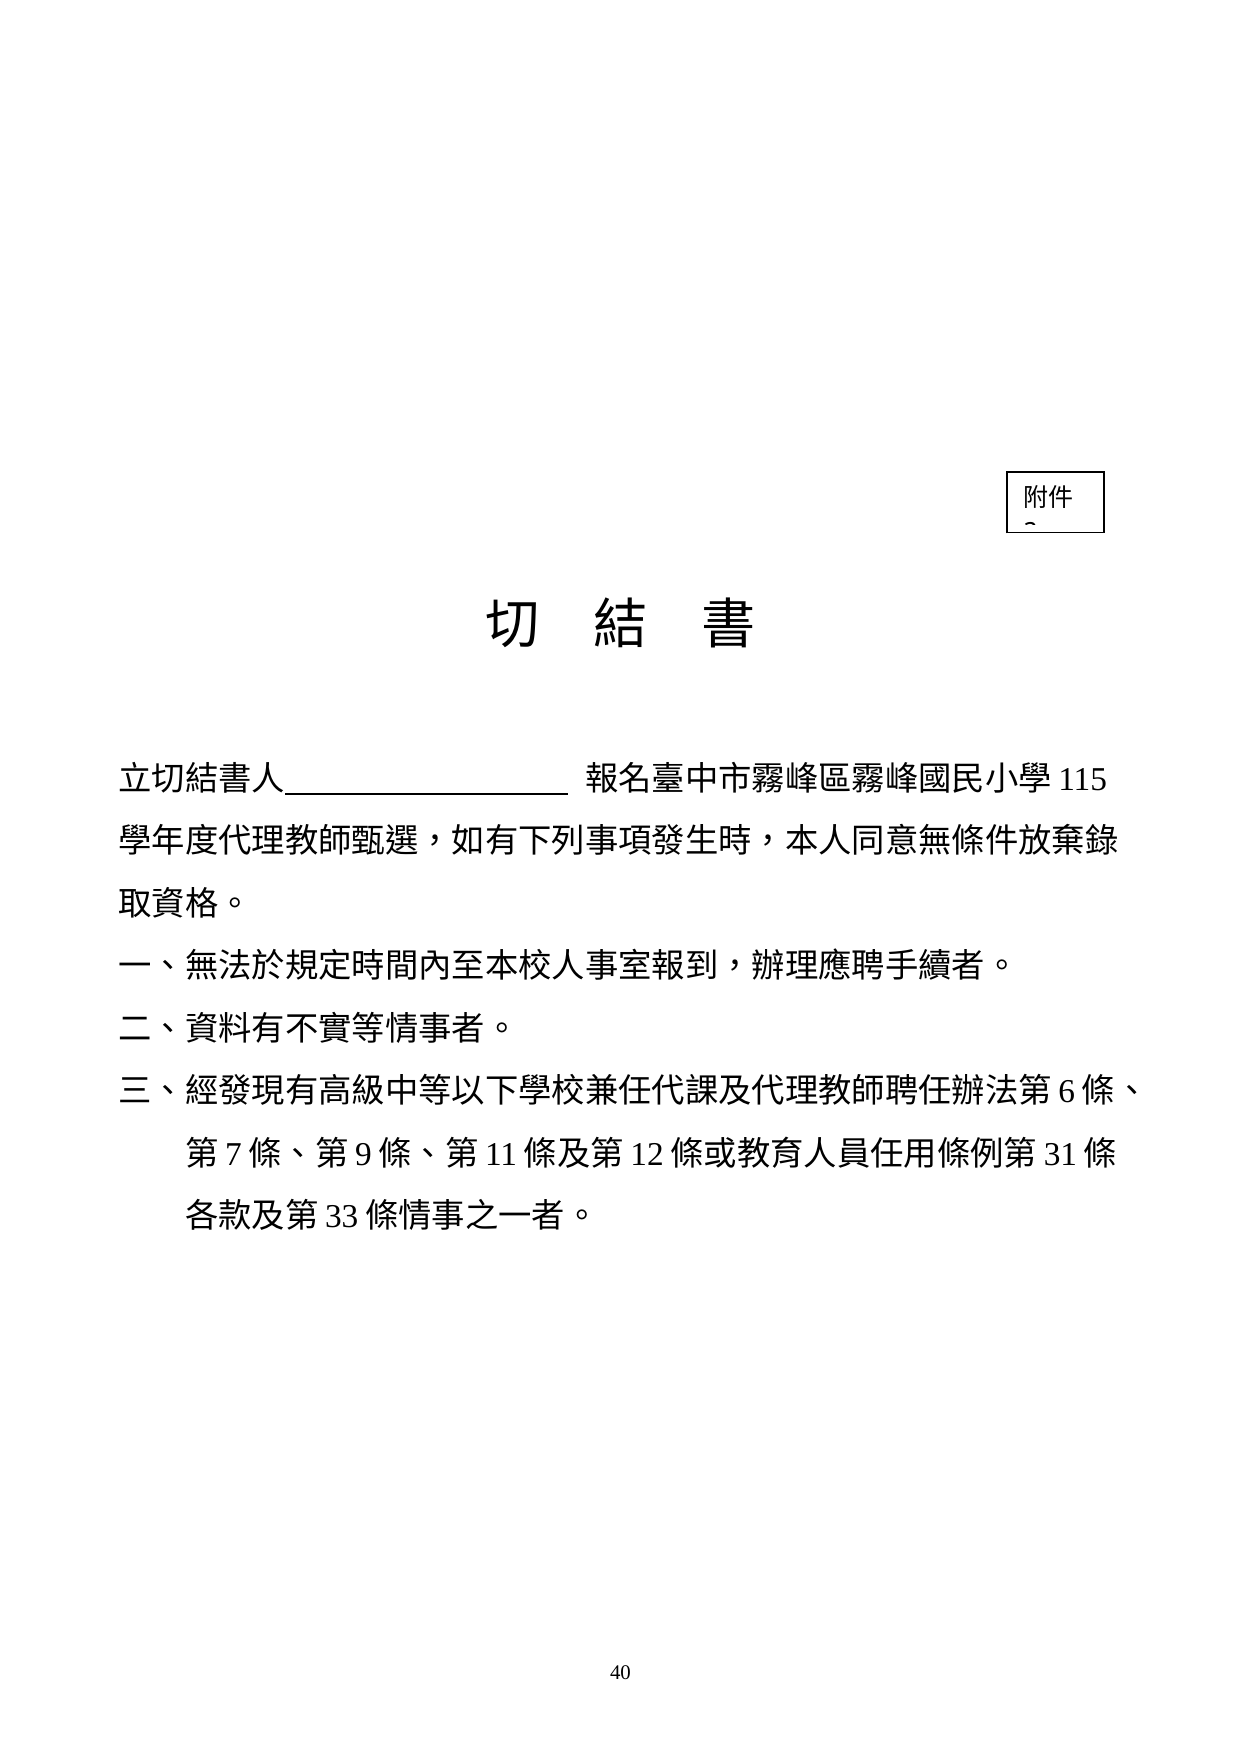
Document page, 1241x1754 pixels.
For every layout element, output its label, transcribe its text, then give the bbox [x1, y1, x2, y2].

text 二、資料有不實等情事者。 [118, 984, 1122, 1047]
text 附件3 [1023, 480, 1088, 524]
text 三、經發現有高級中等以下學校兼任代課及代理教師聘任辦法第6條、第7條、第9條、第11條及第12條或教育人員任用條例第31條各款及第33條情事之一者。 [118, 1047, 1122, 1234]
text 立切結書人 報名臺中市霧峰區霧峰國民小學115學年度代理教師甄選，如有下列事項發生時，本人同意無條件放棄錄取資格。 [118, 734, 1122, 922]
text 切 結 書 [118, 547, 1122, 672]
text 一、無法於規定時間內至本校人事室報到，辦理應聘手續者。 [118, 922, 1122, 984]
